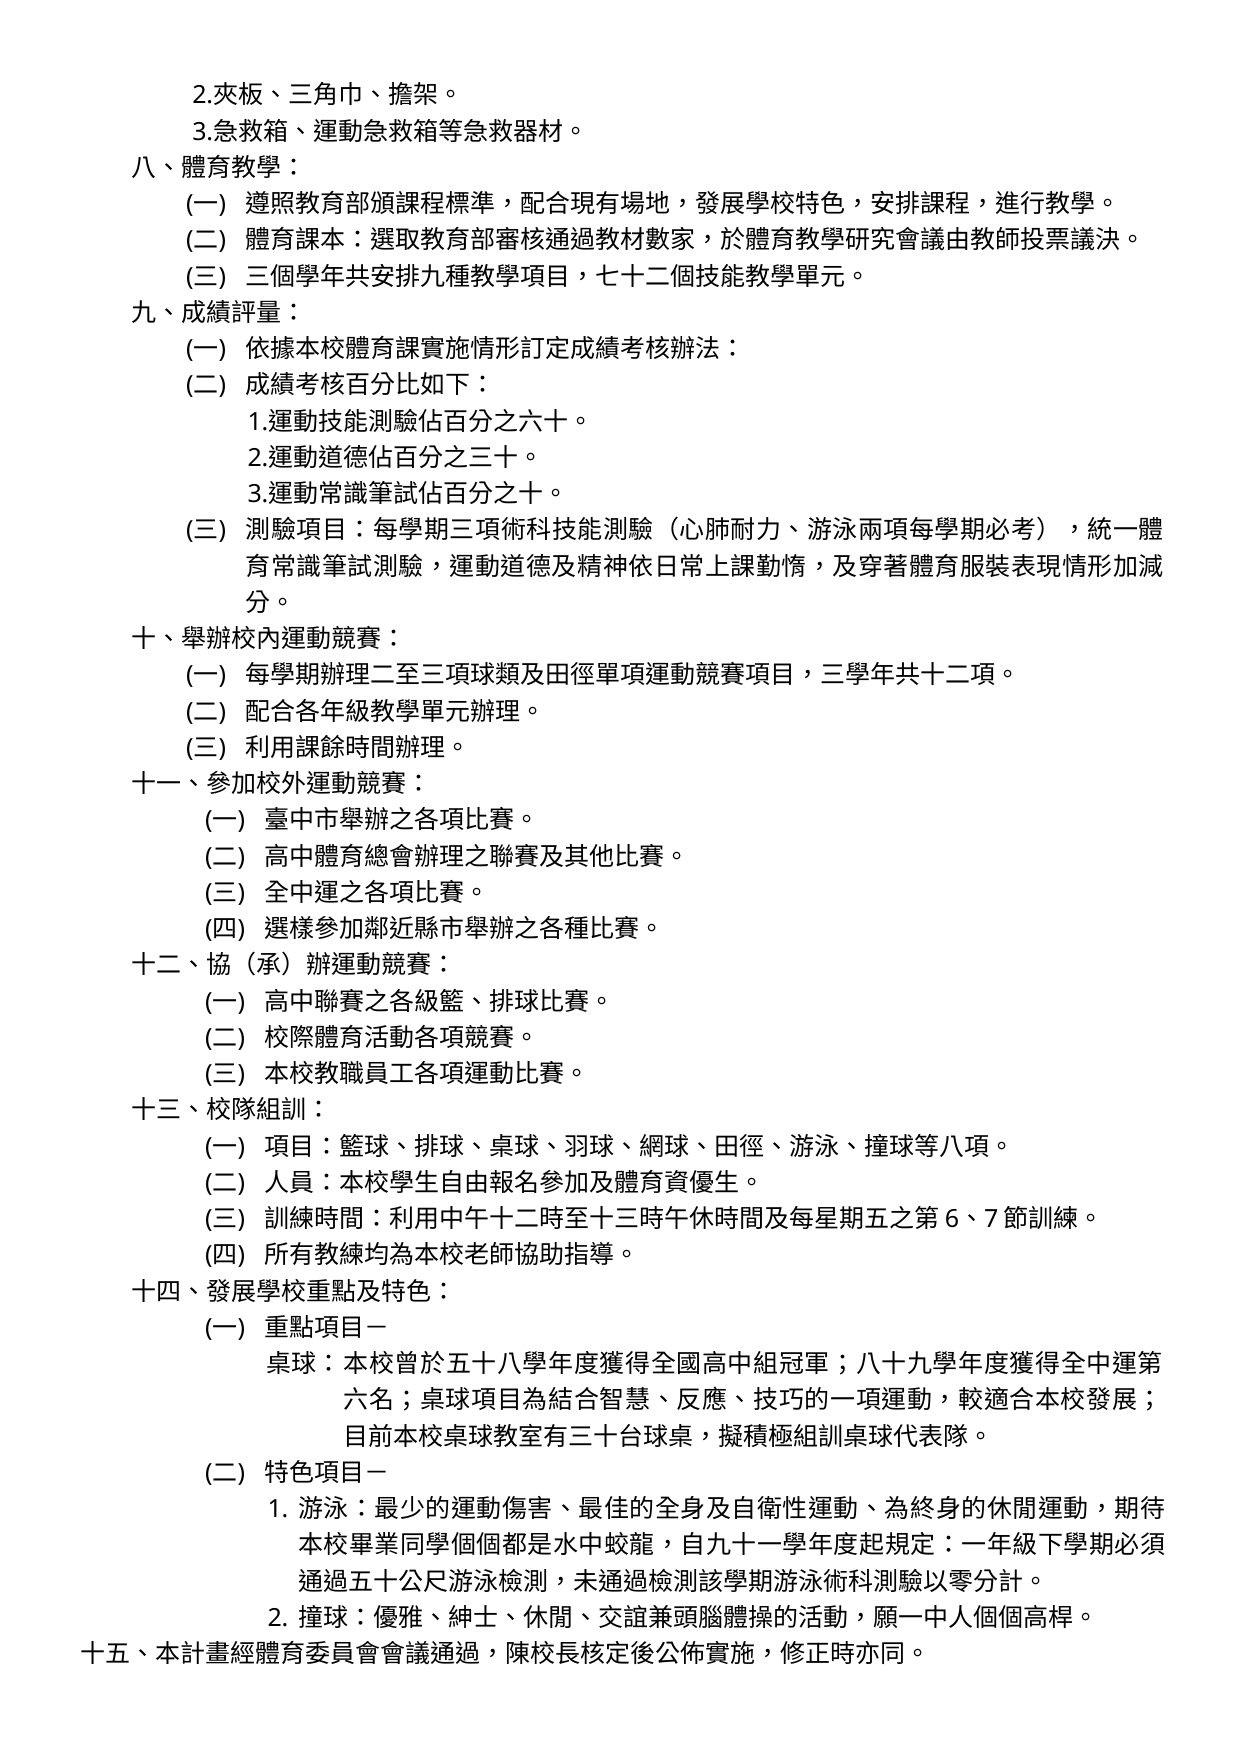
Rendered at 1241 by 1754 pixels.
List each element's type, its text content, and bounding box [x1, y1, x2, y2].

text (二) 校際體育活動各項競賽。 [205, 1017, 1165, 1054]
text (三) 三個學年共安排九種教學項目，七十二個技能教學單元。 [186, 256, 1165, 292]
text (一) 遵照教育部頒課程標準，配合現有場地，發展學校特色，安排課程，進行教學。 [186, 184, 1165, 220]
text 3.急救箱、運動急救箱等急救器材。 [192, 111, 1165, 147]
text (三) 本校教職員工各項運動比賽。 [205, 1054, 1165, 1090]
text 九、成績評量： [131, 292, 1165, 329]
text (四) 選樣參加鄰近縣市舉辦之各種比賽。 [205, 909, 1165, 945]
text 1. 游泳：最少的運動傷害、最佳的全身及自衛性運動、為終身的休閒運動，期待本校畢業同學個個都是水中蛟龍，自九十一學年度起規定：一年級下學期必須通過五十公尺游泳檢測，未通過檢測該學期游泳術科測驗以零分計。 [267, 1489, 1165, 1597]
text (三) 全中運之各項比賽。 [205, 872, 1165, 909]
text 2. 撞球：優雅、紳士、休閒、交誼兼頭腦體操的活動，願一中人個個高桿。 [267, 1597, 1165, 1634]
text 桌球： 本校曾於五十八學年度獲得全國高中組冠軍；八十九學年度獲得全中運第六名；桌球項目為結合智慧、反應、技巧的一項運動，較適合本校發展；目前本校桌球教室有三十台球桌，擬積極組訓桌球代表隊。 [266, 1344, 1165, 1452]
text 十、舉辦校內運動競賽： [131, 619, 1165, 655]
text (一) 高中聯賽之各級籃、排球比賽。 [205, 981, 1165, 1017]
text 十三、校隊組訓： [131, 1090, 1165, 1126]
text 3.運動常識筆試佔百分之十。 [247, 474, 1165, 510]
text 十二、協（承）辦運動競賽： [131, 945, 1165, 981]
text (一) 臺中市舉辦之各項比賽。 [205, 800, 1165, 836]
text 八、體育教學： [131, 147, 1165, 184]
text (二) 特色項目－ [205, 1452, 1165, 1489]
text (二) 高中體育總會辦理之聯賽及其他比賽。 [205, 836, 1165, 872]
text (二) 人員：本校學生自由報名參加及體育資優生。 [205, 1162, 1165, 1199]
text (三) 訓練時間：利用中午十二時至十三時午休時間及每星期五之第6、7節訓練。 [205, 1199, 1165, 1235]
text (二) 體育課本：選取教育部審核通過教材數家，於體育教學研究會議由教師投票議決。 [186, 220, 1165, 256]
text (一) 依據本校體育課實施情形訂定成績考核辦法： [186, 329, 1165, 365]
text (一) 項目：籃球、排球、桌球、羽球、網球、田徑、游泳、撞球等八項。 [205, 1126, 1165, 1162]
text (一) 重點項目－ [205, 1307, 1165, 1344]
text 十五、本計畫經體育委員會會議通過，陳校長核定後公佈實施，修正時亦同。 [80, 1634, 1165, 1670]
text 2.夾板、三角巾、擔架。 [192, 75, 1165, 111]
text 1.運動技能測驗佔百分之六十。 [247, 401, 1165, 437]
text (三) 測驗項目：每學期三項術科技能測驗（心肺耐力、游泳兩項每學期必考），統一體育常識筆試測驗，運動道德及精神依日常上課勤惰，及穿著體育服裝表現情形加減分。 [186, 510, 1165, 619]
text 十一、參加校外運動競賽： [131, 764, 1165, 800]
text (二) 成績考核百分比如下： [186, 365, 1165, 401]
text 2.運動道德佔百分之三十。 [247, 437, 1165, 474]
text (四) 所有教練均為本校老師協助指導。 [205, 1235, 1165, 1271]
text (一) 每學期辦理二至三項球類及田徑單項運動競賽項目，三學年共十二項。 [186, 655, 1165, 691]
text (三) 利用課餘時間辦理。 [186, 727, 1165, 764]
text 十四、發展學校重點及特色： [131, 1271, 1165, 1307]
text (二) 配合各年級教學單元辦理。 [186, 691, 1165, 727]
